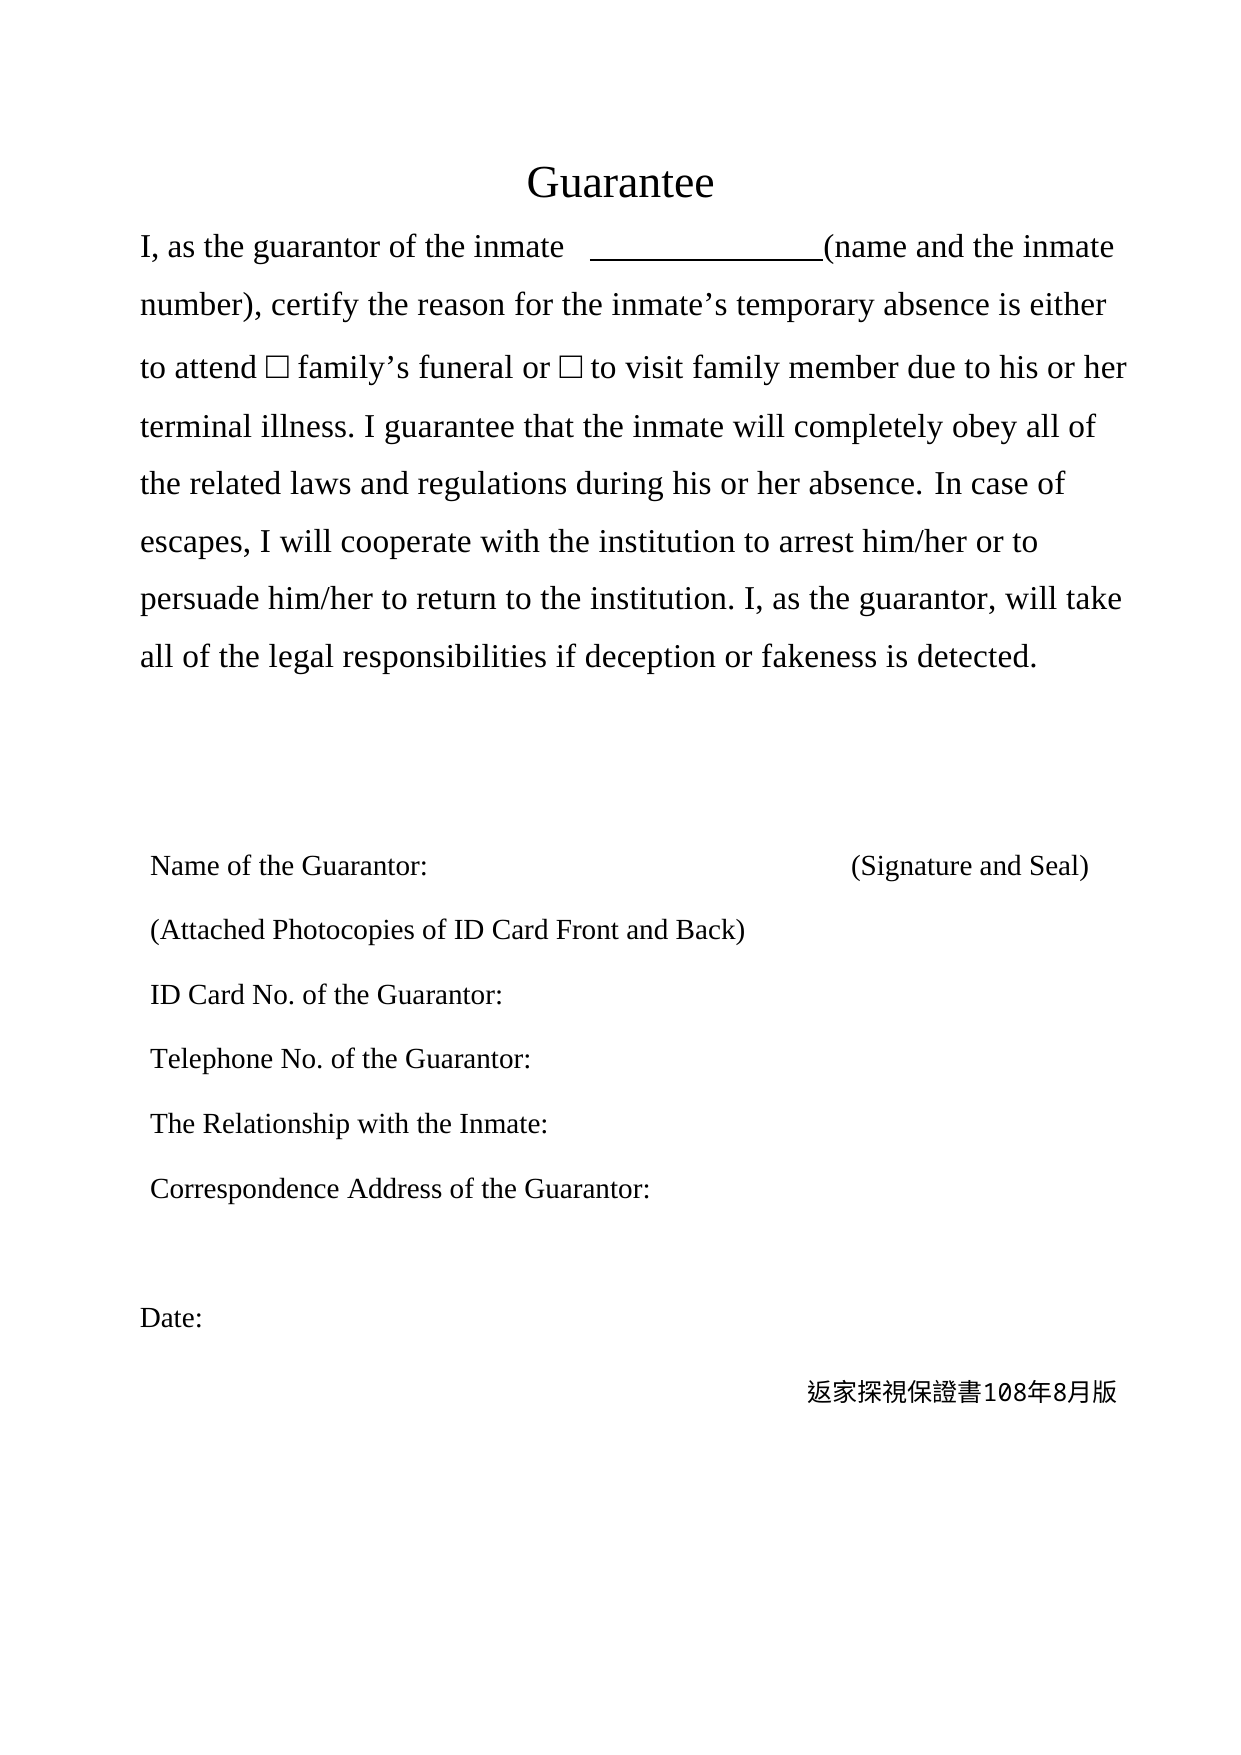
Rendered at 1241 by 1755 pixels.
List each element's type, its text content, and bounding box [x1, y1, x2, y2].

text Name of the Guarantor: (Signature and Seal) (Attached Photocopies of ID Card Front and Back) [150, 848, 1090, 946]
text ID Card No. of the Guarantor: [150, 977, 893, 1011]
text Telephone No. of the Guarantor: [150, 1042, 893, 1075]
text I, as the guarantor of the inmate (name and the inmate number), certify the reason for the inmate’s temporary absence is either to attend □ family’s funeral or □ to visit family member due to his or her terminal illness. I guarantee that the inmate will completely obey all of the related laws and regulations during his or her absence. In case of escapes, I will cooperate with the institution to arrest him/her or to persuade him/her to return to the institution. I, as the guarantor, will take all of the legal responsibilities if deception or fakeness is detected. [140, 226, 1128, 674]
text Date: [139, 1300, 1128, 1334]
text Guarantee [524, 154, 717, 207]
text 返家探視保證書108年8月版 [139, 1374, 1117, 1408]
text The Relationship with the Inmate: [150, 1106, 893, 1140]
text Correspondence Address of the Guarantor: [150, 1171, 893, 1204]
